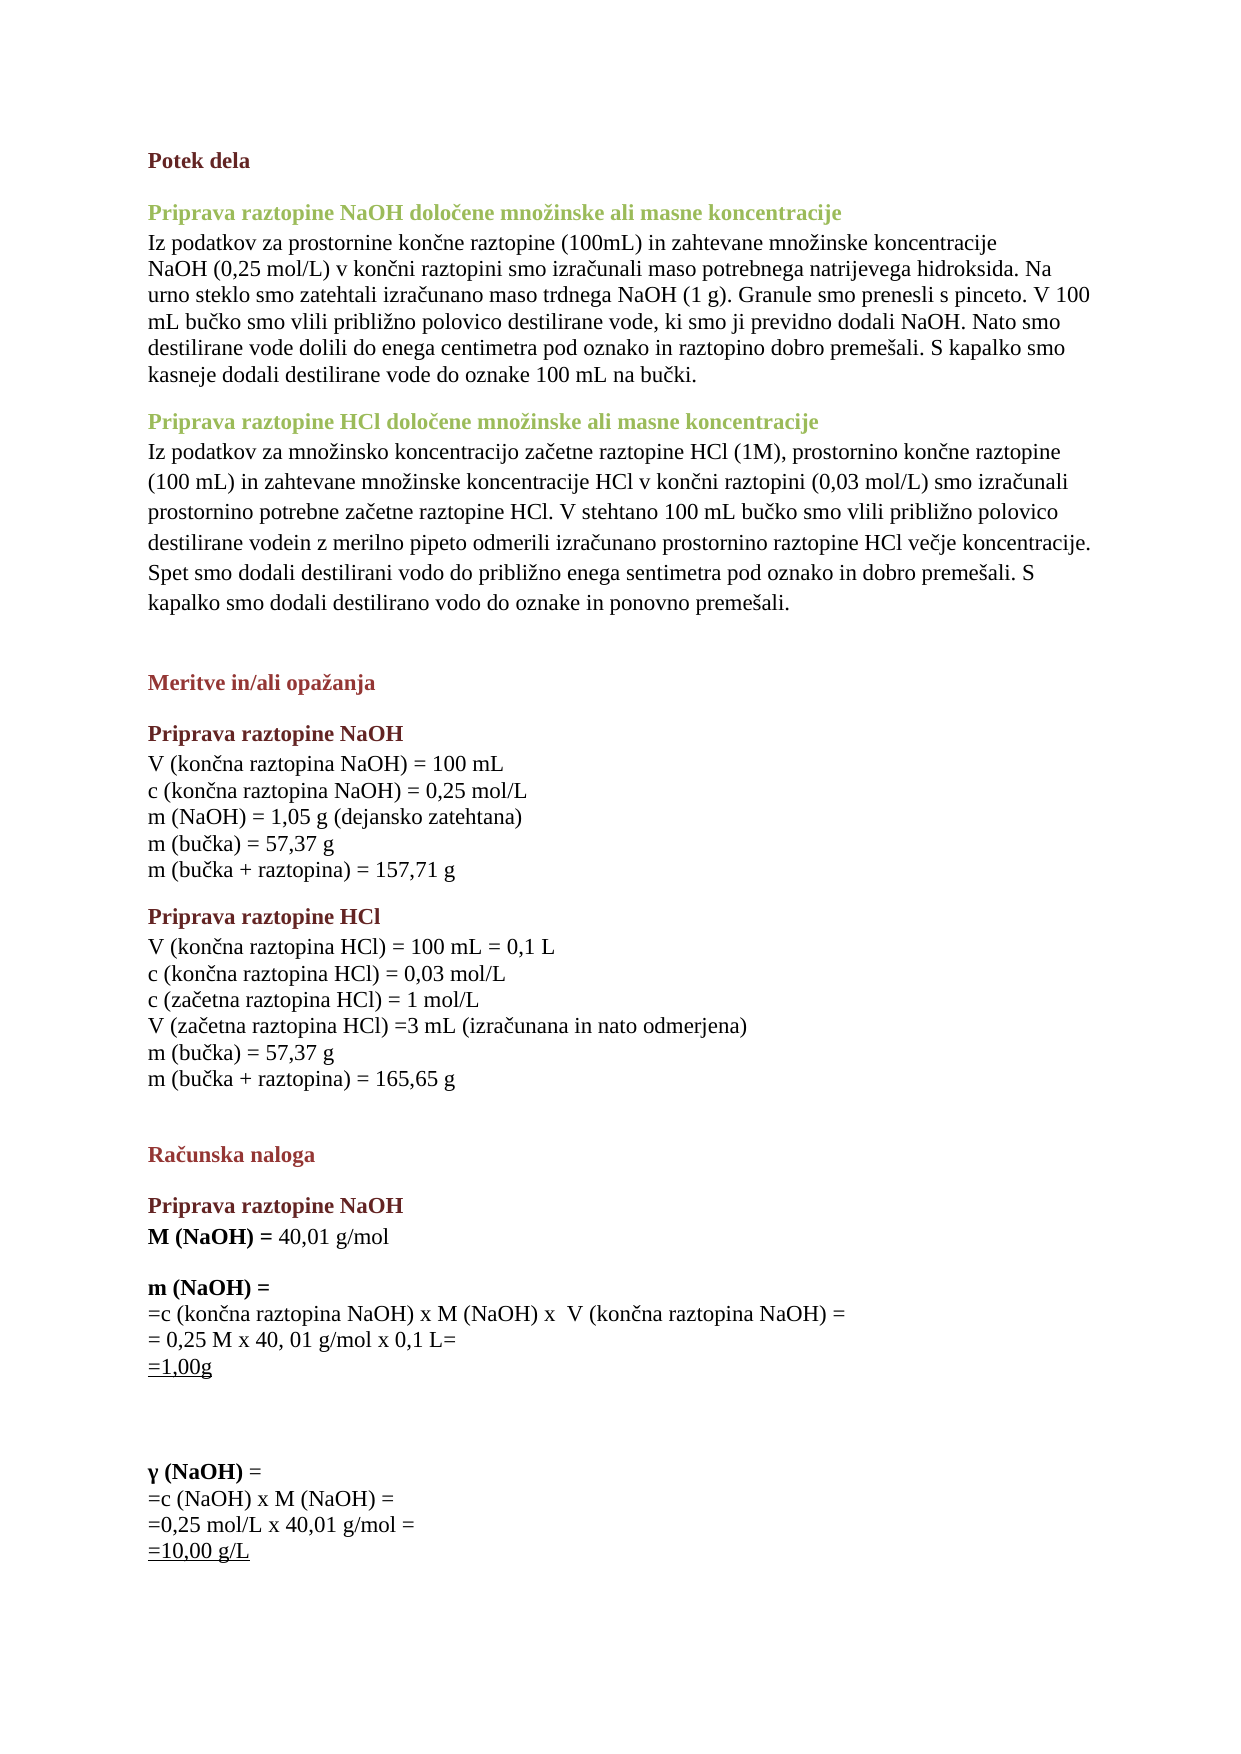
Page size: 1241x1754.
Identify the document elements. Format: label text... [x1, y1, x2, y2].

text Iz podatkov za množinsko koncentracijo začetne raztopine HCl (1M), prostornino končne raztopine (100 mL) in zahtevane množinske koncentracije HCl v končni raztopini (0,03 mol/L) smo izračunali prostornino potrebne začetne raztopine HCl. V stehtano 100 mL bučko smo vlili približno polovico destilirane vodein z merilno pipeto odmerili izračunano prostornino raztopine HCl večje koncentracije. Spet smo dodali destilirani vodo do približno enega sentimetra pod oznako in dobro premešali. S kapalko smo dodali destilirano vodo do oznake in ponovno premešali. [148, 438, 1093, 615]
subtitle Priprava raztopine NaOH [148, 1192, 1093, 1219]
text V (končna raztopina NaOH) = 100 mL [148, 751, 1093, 777]
text m (bučka) = 57,37 g [148, 1039, 1093, 1065]
text m (NaOH) = [148, 1274, 1093, 1300]
text V (začetna raztopina HCl) =3 mL (izračunana in nato odmerjena) [148, 1012, 1093, 1039]
text M (NaOH) = 40,01 g/mol [148, 1223, 1093, 1249]
subtitle Meritve in/ali opažanja [148, 669, 1093, 696]
text c (začetna raztopina HCl) = 1 mol/L [148, 986, 1093, 1012]
text c (končna raztopina HCl) = 0,03 mol/L [148, 960, 1093, 986]
text m (bučka + raztopina) = 157,71 g [148, 856, 1093, 882]
text = 0,25 M x 40, 01 g/mol x 0,1 L= [148, 1326, 1093, 1353]
text V (končna raztopina HCl) = 100 mL = 0,1 L [148, 933, 1093, 960]
text =1,00g [148, 1353, 1093, 1379]
text NaOH (0,25 mol/L) v končni raztopini smo izračunali maso potrebnega natrijevega hidroksida. Na urno steklo smo zatehtali izračunano maso trdnega NaOH (1 g). Granule smo prenesli s pinceto. V 100 mL bučko smo vlili približno polovico destilirane vode, ki smo ji previdno dodali NaOH. Nato smo destilirane vode dolili do enega centimetra pod oznako in raztopino dobro premešali. S kapalko smo kasneje dodali destilirane vode do oznake 100 mL na bučki. [148, 255, 1093, 387]
text m (bučka + raztopina) = 165,65 g [148, 1065, 1093, 1091]
subtitle Priprava raztopine HCl [148, 903, 1093, 929]
subtitle Računska naloga [148, 1141, 1093, 1168]
text =c (končna raztopina NaOH) x M (NaOH) x V (končna raztopina NaOH) = [148, 1300, 1093, 1326]
text c (končna raztopina NaOH) = 0,25 mol/L [148, 777, 1093, 803]
subtitle Priprava raztopine NaOH [148, 720, 1093, 747]
subtitle Priprava raztopine HCl določene množinske ali masne koncentracije [148, 408, 1093, 434]
subtitle Priprava raztopine NaOH določene množinske ali masne koncentracije [148, 199, 1093, 225]
text m (bučka) = 57,37 g [148, 829, 1093, 856]
subtitle Potek dela [148, 148, 1093, 174]
text m (NaOH) = 1,05 g (dejansko zatehtana) [148, 803, 1093, 829]
text γ (NaOH) = =c (NaOH) x M (NaOH) = =0,25 mol/L x 40,01 g/mol = =10,00 g/L [148, 1458, 1093, 1564]
text Iz podatkov za prostornine končne raztopine (100mL) in zahtevane množinske koncentracije [148, 229, 1093, 255]
